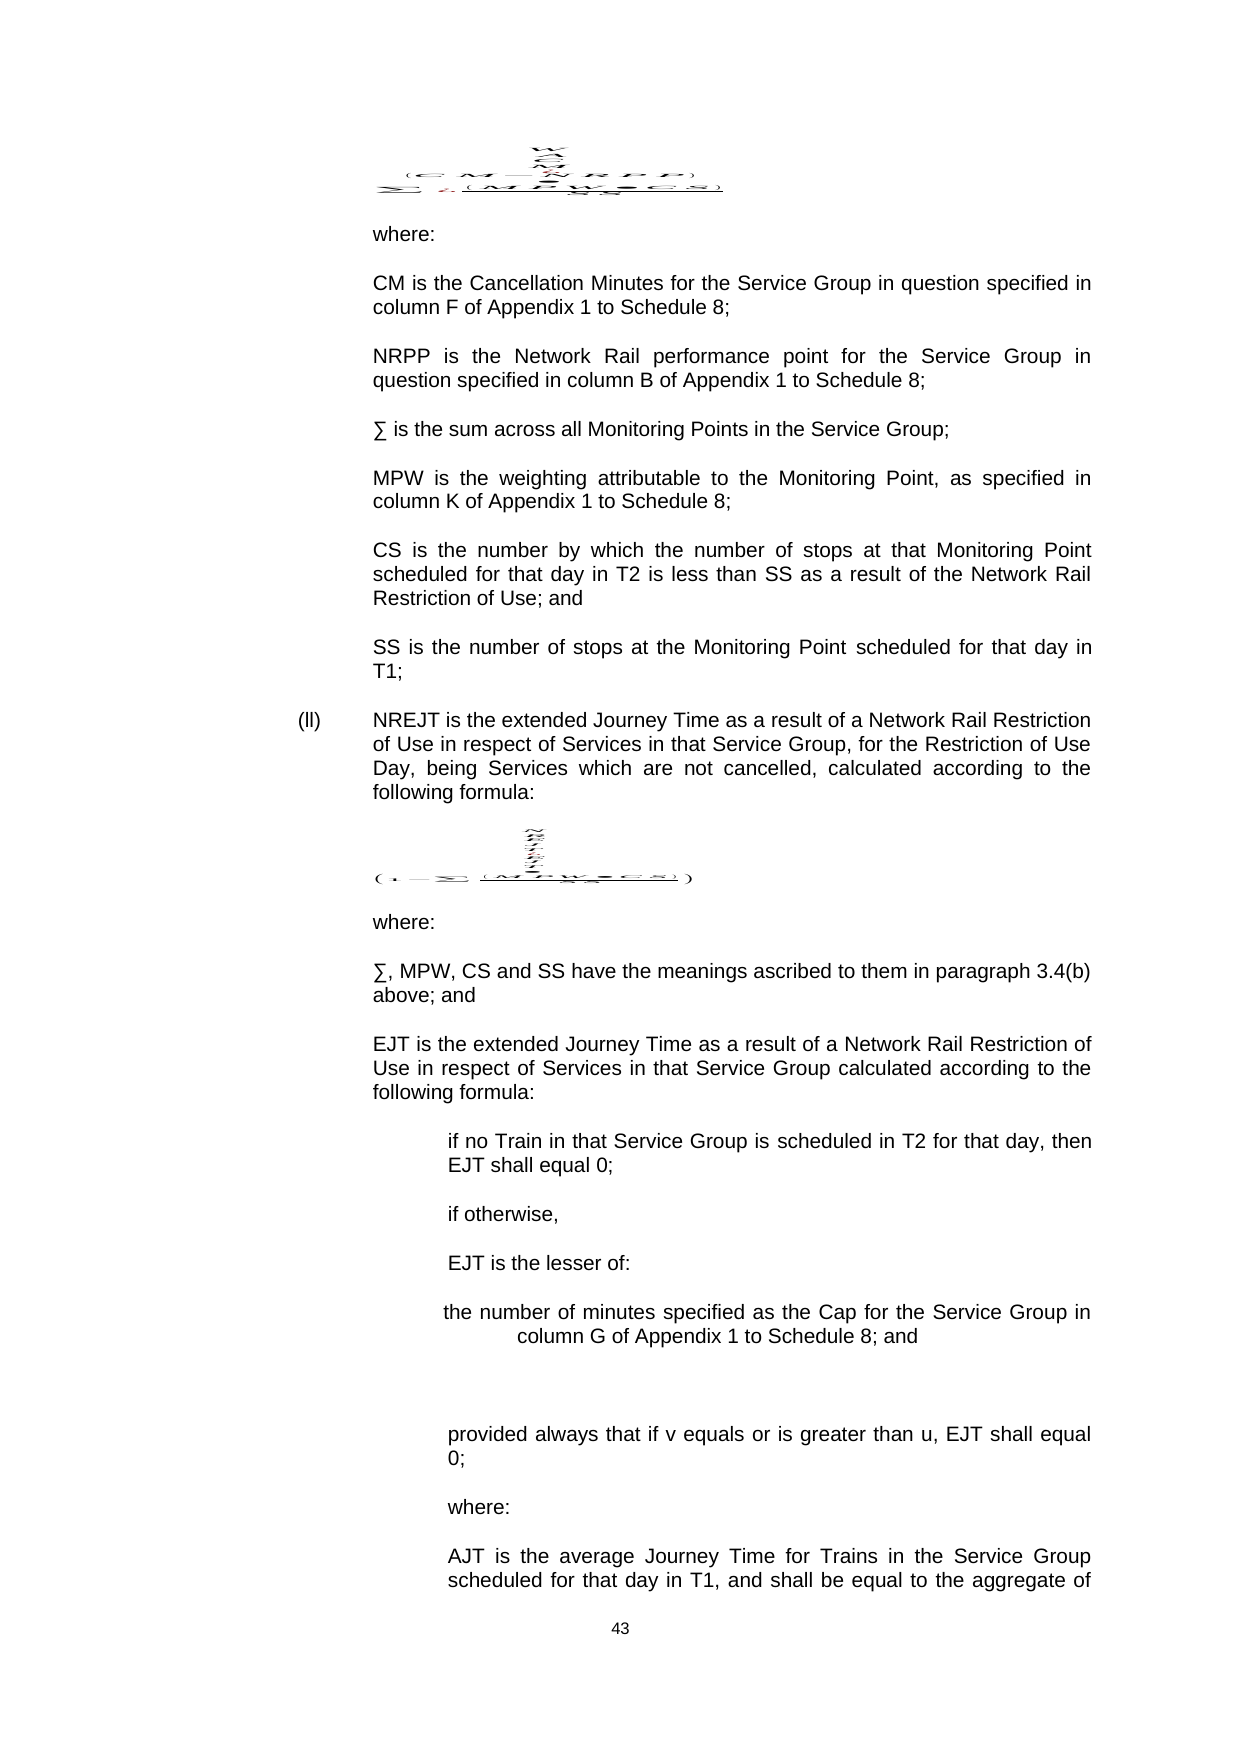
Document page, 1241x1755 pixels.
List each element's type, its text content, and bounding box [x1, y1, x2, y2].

text if no Train in that Service Group is scheduled in T2 for that day, then EJT shall equal 0; [448, 1129, 1093, 1177]
text SS is the number of stops at the Monitoring Point scheduled for that day in T1; [373, 635, 1093, 683]
subtitle the number of minutes specified as the Cap for the Service Group in column G of Appendix 1 to Schedule 8; and [443, 1300, 1093, 1348]
text provided always that if v equals or is greater than u, EJT shall equal 0; [448, 1422, 1093, 1469]
text MPW is the weighting attributable to the Monitoring Point, as specified in column K of Appendix 1 to Schedule 8; [373, 465, 1093, 513]
text NRPP is the Network Rail performance point for the Service Group in question specified in column B of Appendix 1 to Schedule 8; [373, 343, 1093, 391]
text EJT is the extended Journey Time as a result of a Network Rail Restriction of Use in respect of Services in that Service Group calculated according to the following formula: [373, 1032, 1093, 1104]
text where: [373, 222, 1093, 246]
text EJT is the lesser of: [448, 1251, 1093, 1275]
text AJT is the average Journey Time for Trains in the Service Group scheduled for that day in T1, and shall be equal to the aggregate of [448, 1543, 1093, 1591]
text ∑ is the sum across all Monitoring Points in the Service Group; [373, 416, 1093, 440]
text if otherwise, [448, 1202, 1093, 1226]
text ∑, MPW, CS and SS have the meanings ascribed to them in paragraph 3.4(b) above; and [373, 959, 1093, 1007]
text CS is the number by which the number of stops at that Monitoring Point scheduled for that day in T2 is less than SS as a result of the Network Rail Restriction of Use; and [373, 538, 1093, 610]
subtitle NREJT is the extended Journey Time as a result of a Network Rail Restriction of Use in respect of Services in that Service Group, for the Restriction of Use Day, being Services which are not cancelled, calculated according to the following formula: [298, 708, 1093, 804]
text where: [448, 1494, 1093, 1518]
text where: [373, 910, 1093, 934]
text CM is the Cancellation Minutes for the Service Group in question specified in column F of Appendix 1 to Schedule 8; [373, 271, 1093, 318]
